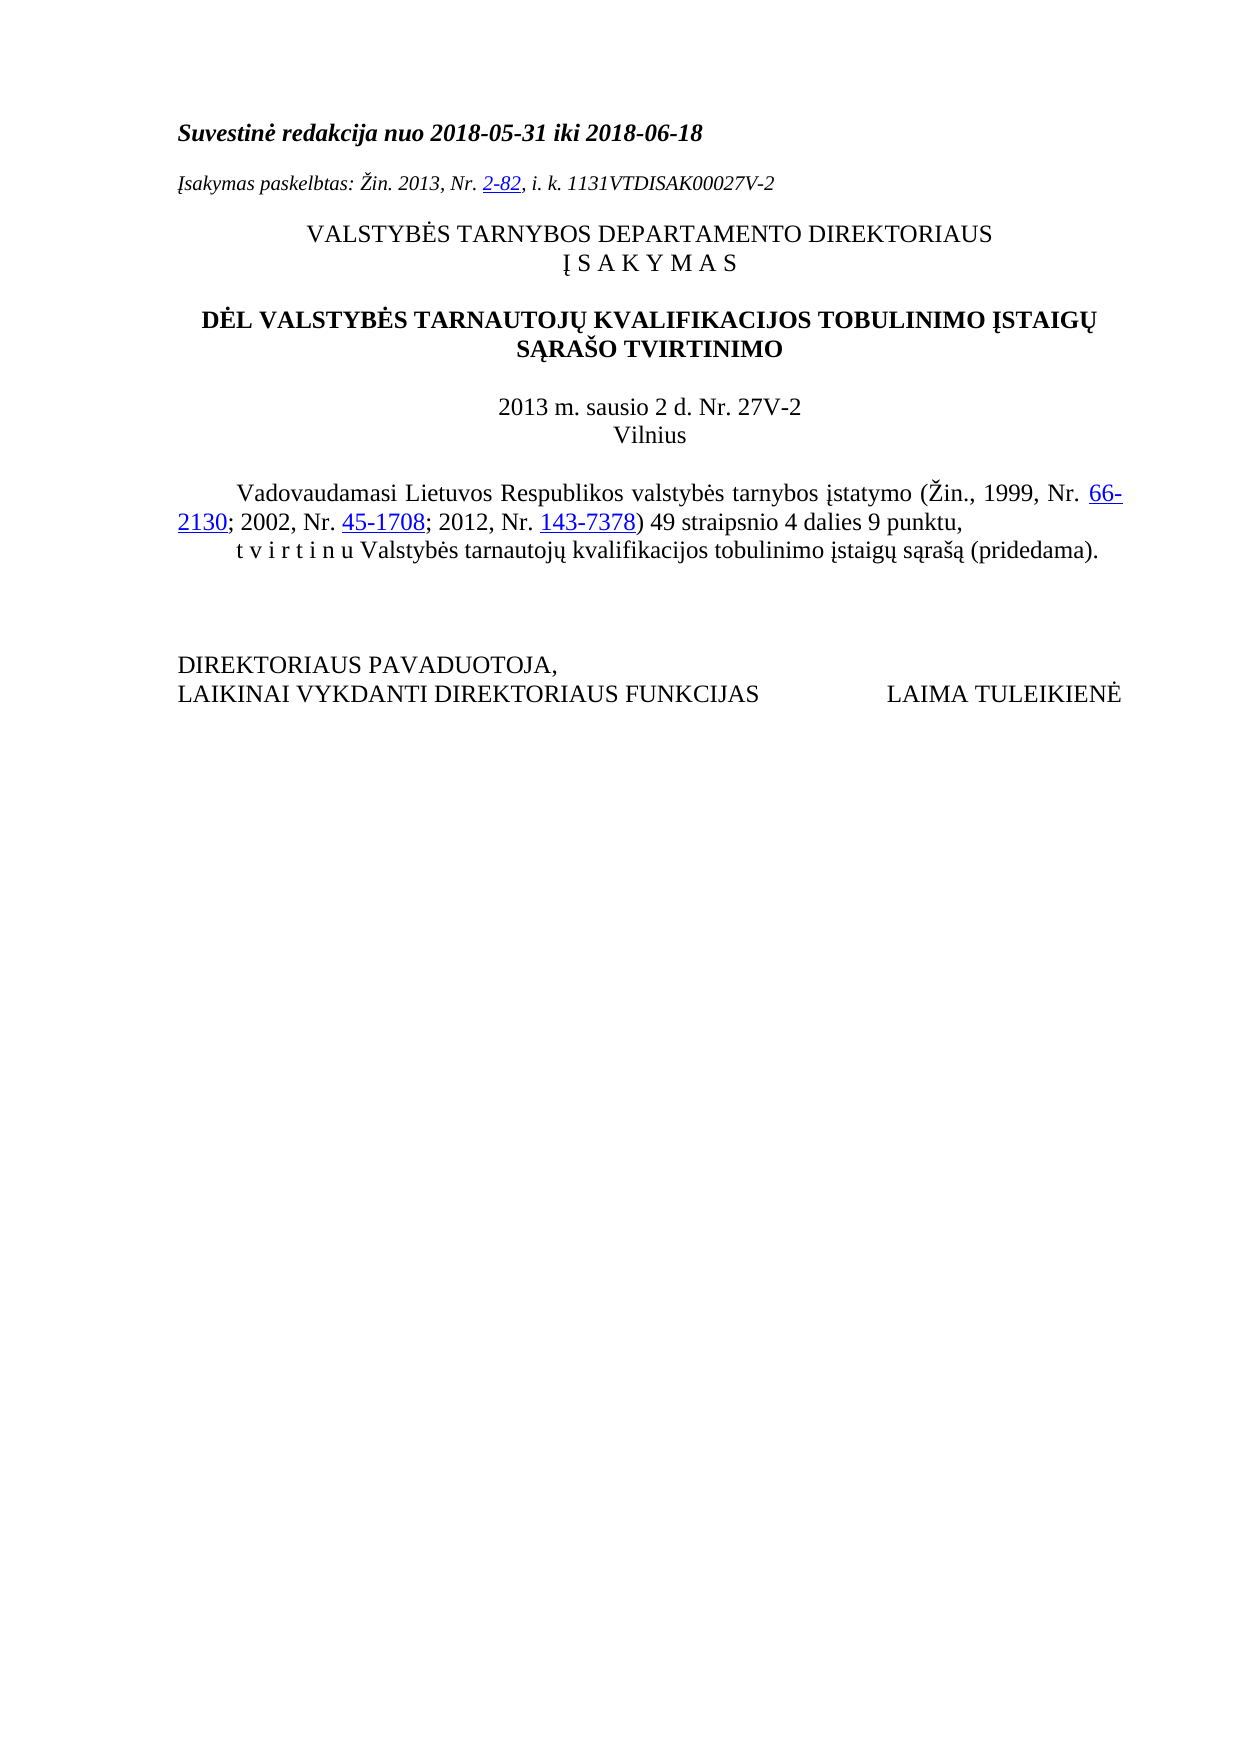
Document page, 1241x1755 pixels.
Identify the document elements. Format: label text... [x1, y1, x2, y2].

text Vilnius [177, 420, 1122, 449]
text VALSTYBĖS TARNYBOS DEPARTAMENTO DIREKTORIAUS [177, 219, 1122, 248]
text laikinai vykdanti direktoriaus funkcijas Laima Tuleikienė [177, 679, 1122, 708]
text Įsakymas paskelbtas: Žin. 2013, Nr. 2-82, i. k. 1131VTDISAK00027V-2 [177, 171, 1122, 195]
text Į S A K Y M A S [177, 248, 1122, 277]
text Suvestinė redakcija nuo 2018-05-31 iki 2018-06-18 [177, 118, 1122, 147]
text t v i r t i n u Valstybės tarnautojų kvalifikacijos tobulinimo įstaigų sąrašą (pridedama). [177, 535, 1122, 564]
text Direktoriaus pavaduotoja, [177, 650, 1122, 679]
text Vadovaudamasi Lietuvos Respublikos valstybės tarnybos įstatymo (Žin., 1999, Nr. 66-2130; 2002, Nr. 45-1708; 2012, Nr. 143-7378) 49 straipsnio 4 dalies 9 punktu, [177, 478, 1122, 535]
text DĖL VALSTYBĖS TARNAUTOJŲ KVALIFIKACIJOS TOBULINIMO ĮSTAIGŲ SĄRAŠO TVIRTINIMO [177, 305, 1122, 363]
text 2013 m. sausio 2 d. Nr. 27V-2 [177, 392, 1122, 420]
